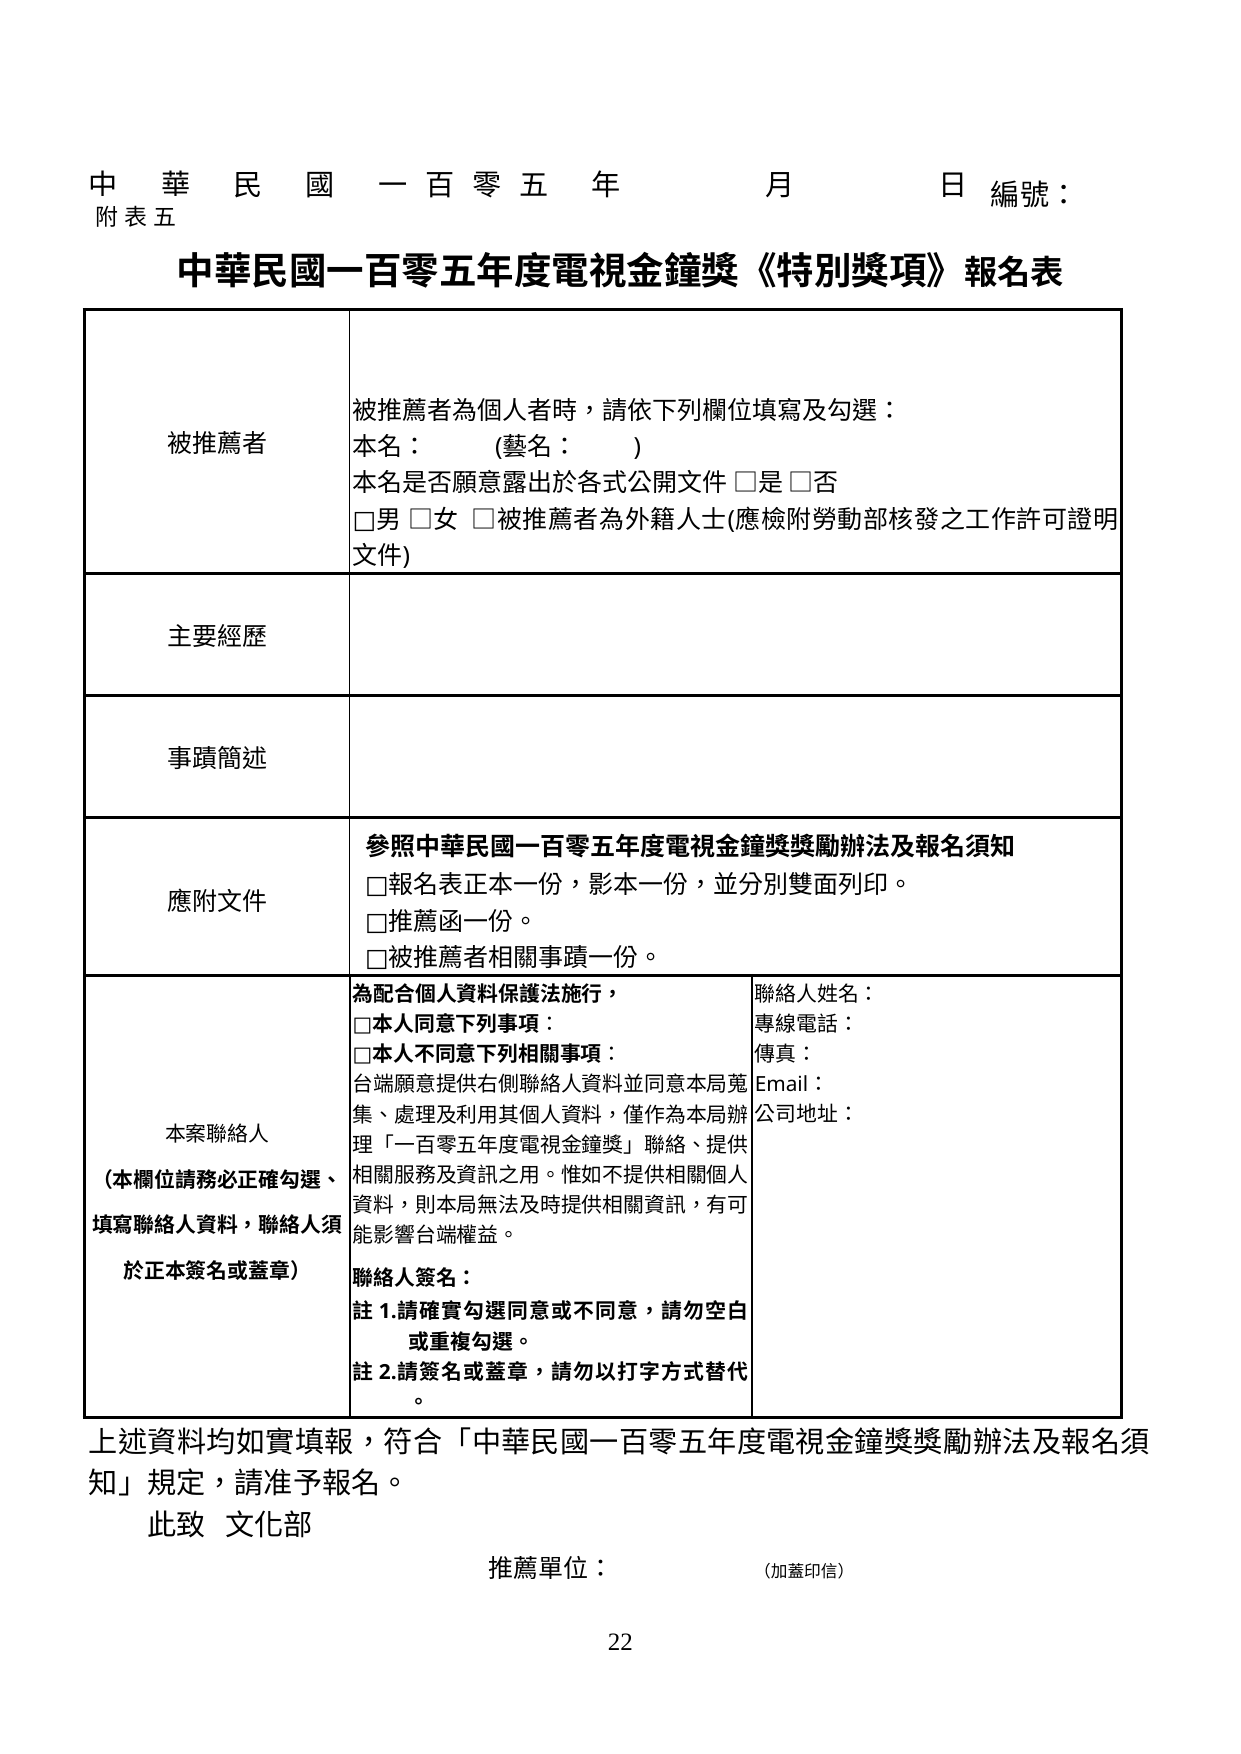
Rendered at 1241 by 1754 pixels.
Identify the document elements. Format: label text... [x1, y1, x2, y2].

table_header 編號： [988, 168, 1216, 224]
table_cell 參照中華民國一百零五年度電視金鐘獎獎勵辦法及報名須知 □報名表正本一份，影本一份，並分別雙面列印。 □推薦函一份。 □被推薦者相關事蹟一份。 [350, 819, 1120, 974]
table_header 被推薦者為個人者時，請依下列欄位填寫及勾選： 本名： (藝名： ) 本名是否願意露出於各式公開文件 □是 □否 □男 □女 □被推薦者為外籍人士(應檢附勞動部核發之工作許可證明文件) [350, 311, 1120, 572]
text 中華民國一百零五年度電視金鐘獎《特別獎項》報名表 [89, 241, 1152, 295]
table_header 被推薦者 [86, 311, 349, 572]
text 此致 文化部 [89, 1502, 1152, 1544]
table_cell 事蹟簡述 [86, 697, 349, 816]
table_cell 本案聯絡人 （本欄位請務必正確勾選、填寫聯絡人資料，聯絡人須於正本簽名或蓋章） [86, 977, 349, 1416]
table_cell 主要經歷 [86, 575, 349, 694]
text [89, 196, 182, 233]
text 上述資料均如實填報，符合「中華民國一百零五年度電視金鐘獎獎勵辦法及報名須知」規定，請准予報名。 [89, 1419, 1152, 1502]
table_cell 聯絡人姓名： 專線電話： 傳真： Email： 公司地址： [753, 977, 1120, 1416]
text 中 華 民 國 一百零五 年 月 日 [89, 161, 1152, 203]
table_cell 應附文件 [86, 819, 349, 974]
table_cell [350, 575, 1120, 694]
text 附表五 [95, 199, 176, 232]
text 推薦單位： （加蓋印信） [89, 1544, 1152, 1586]
table_cell [350, 697, 1120, 816]
table_cell 為配合個人資料保護法施行， □本人同意下列事項： □本人不同意下列相關事項： 台端願意提供右側聯絡人資料並同意本局蒐集、處理及利用其個人資料，僅作為本局辦理「一百零五年度電視金鐘獎」聯絡、提供相關服務及資訊之用。惟如不提供相關個人資料，則本局無法及時提供相關資訊，有可能影響台端權益。 聯絡人簽名： 註1.請確實勾選同意或不同意，請勿空白或重複勾選。 註2.請簽名或蓋章，請勿以打字方式替代。 [351, 977, 751, 1416]
